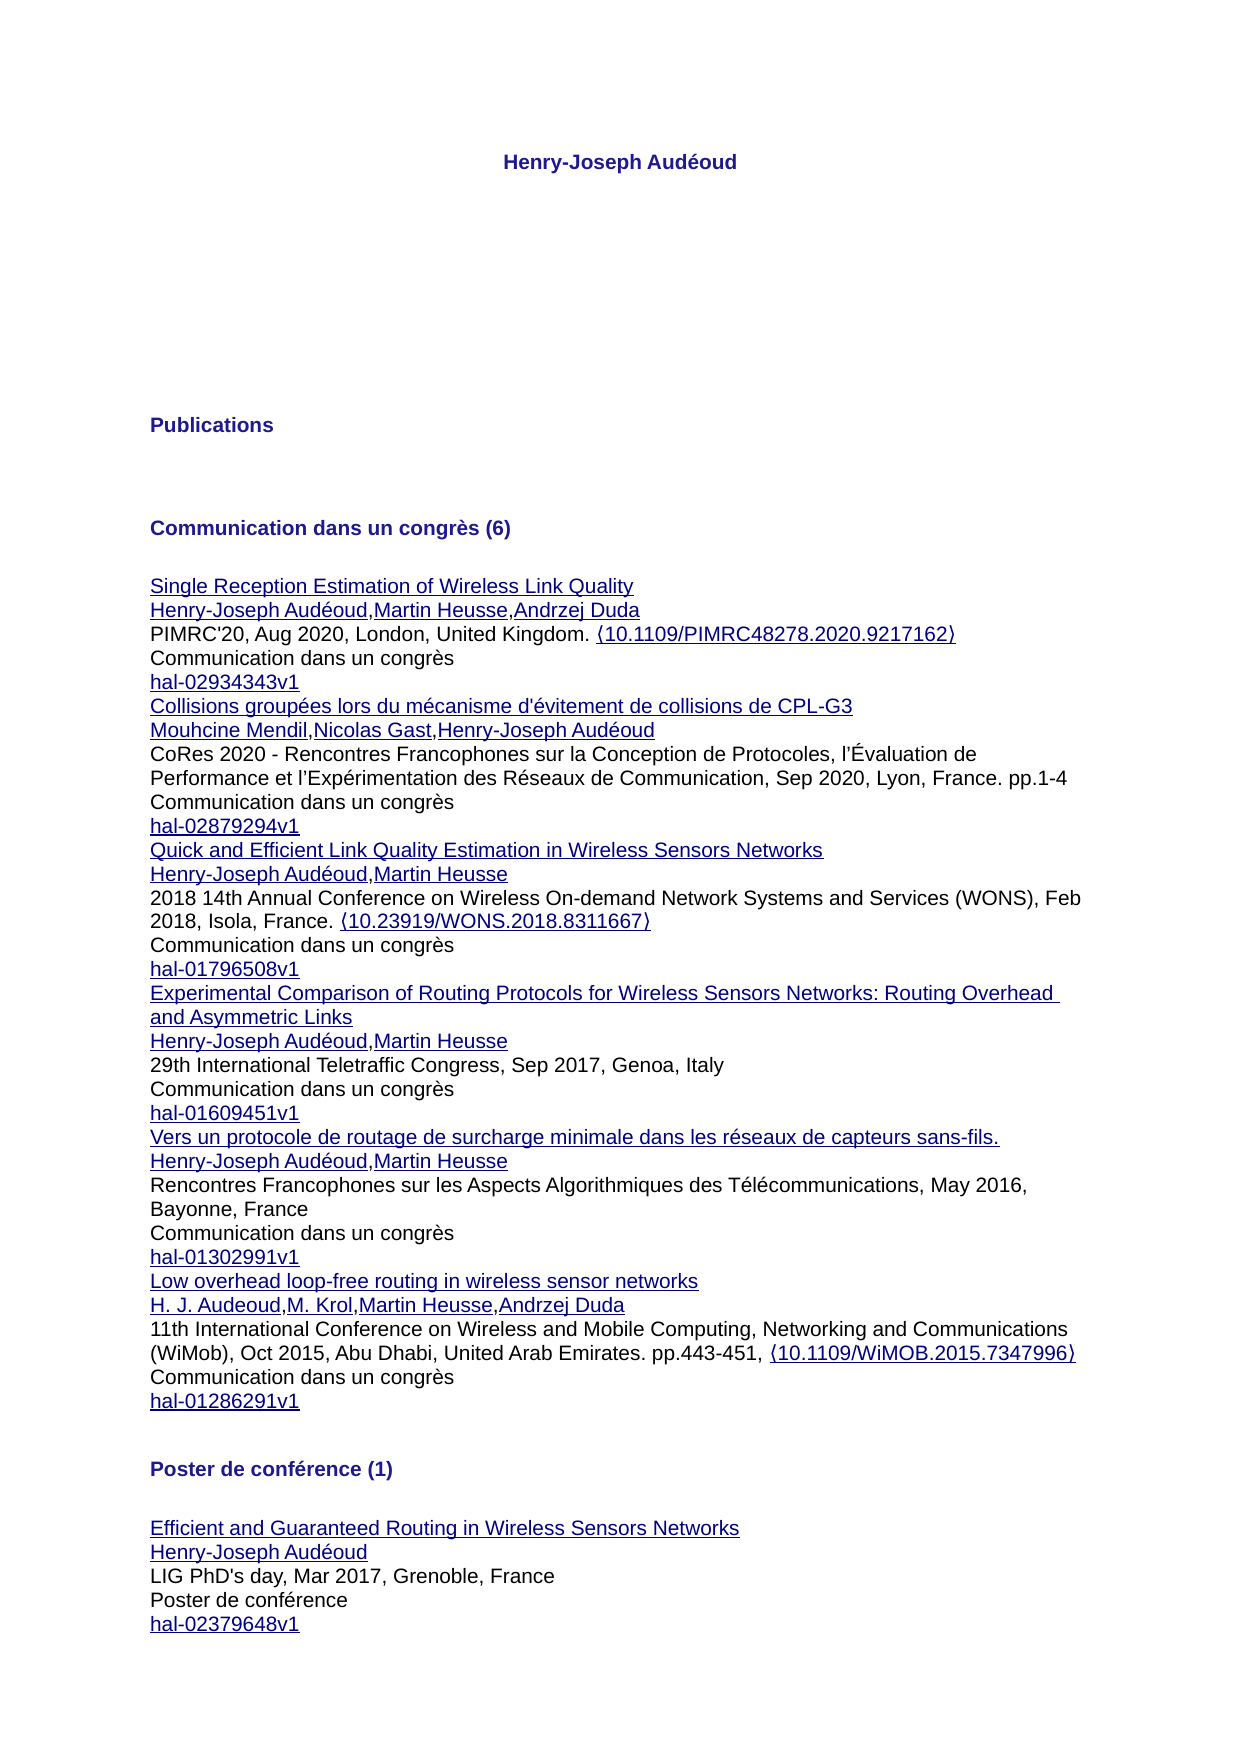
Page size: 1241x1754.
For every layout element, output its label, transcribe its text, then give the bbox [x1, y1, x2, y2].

table_cell Vers un protocole de routage de surcharge minimale dans les réseaux de capteurs sans-fils. Henry-Joseph Audéoud,Martin Heusse Rencontres Francophones sur les Aspects Algorithmiques des Télécommunications, May 2016, Bayonne, France Communication dans un congrès hal-01302991v1 [150, 1125, 1090, 1269]
table_cell Collisions groupées lors du mécanisme d'évitement de collisions de CPL-G3 Mouhcine Mendil,Nicolas Gast,Henry-Joseph Audéoud CoRes 2020 - Rencontres Francophones sur la Conception de Protocoles, l’Évaluation de Performance et l’Expérimentation des Réseaux de Communication, Sep 2020, Lyon, France. pp.1-4 Communication dans un congrès hal-02879294v1 [150, 694, 1090, 837]
subtitle Poster de conférence (1) [150, 1457, 1090, 1481]
table_cell Experimental Comparison of Routing Protocols for Wireless Sensors Networks: Routing Overhead and Asymmetric Links Henry-Joseph Audéoud,Martin Heusse 29th International Teletraffic Congress, Sep 2017, Genoa, Italy Communication dans un congrès hal-01609451v1 [150, 981, 1090, 1125]
table_header Single Reception Estimation of Wireless Link Quality Henry-Joseph Audéoud,Martin Heusse,Andrzej Duda PIMRC'20, Aug 2020, London, United Kingdom. ⟨10.1109/PIMRC48278.2020.9217162⟩ Communication dans un congrès hal-02934343v1 [150, 574, 1090, 694]
table_cell Low overhead loop-free routing in wireless sensor networks H. J. Audeoud,M. Krol,Martin Heusse,Andrzej Duda 11th International Conference on Wireless and Mobile Computing, Networking and Communications (WiMob), Oct 2015, Abu Dhabi, United Arab Emirates. pp.443-451, ⟨10.1109/WiMOB.2015.7347996⟩ Communication dans un congrès hal-01286291v1 [150, 1269, 1090, 1412]
subtitle Communication dans un congrès (6) [150, 516, 1090, 539]
table_header Efficient and Guaranteed Routing in Wireless Sensors Networks Henry-Joseph Audéoud LIG PhD's day, Mar 2017, Grenoble, France Poster de conférence hal-02379648v1 [150, 1516, 1090, 1635]
subtitle Henry-Joseph Audéoud [150, 150, 1090, 174]
subtitle Publications [150, 412, 1090, 436]
table_cell Quick and Efficient Link Quality Estimation in Wireless Sensors Networks Henry-Joseph Audéoud,Martin Heusse 2018 14th Annual Conference on Wireless On-demand Network Systems and Services (WONS), Feb 2018, Isola, France. ⟨10.23919/WONS.2018.8311667⟩ Communication dans un congrès hal-01796508v1 [150, 838, 1090, 981]
